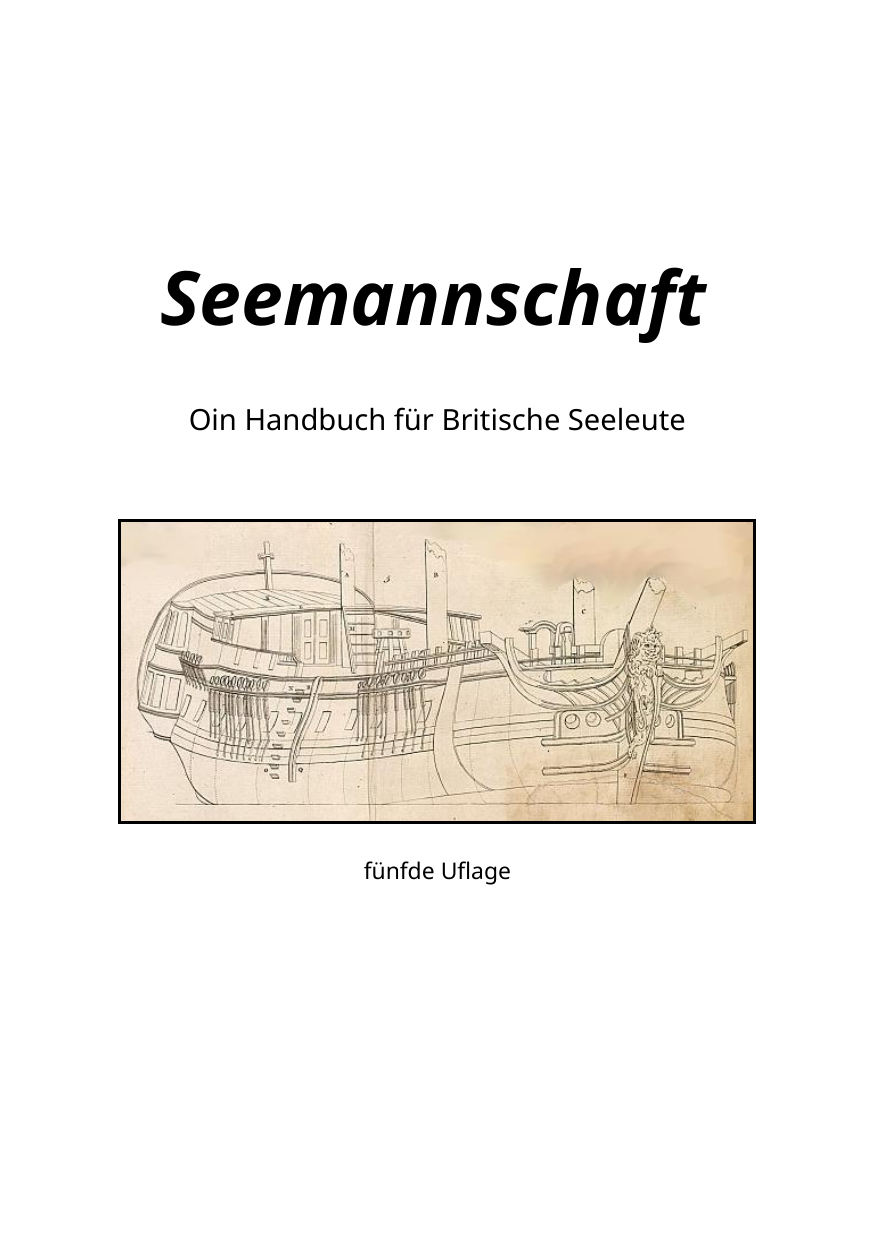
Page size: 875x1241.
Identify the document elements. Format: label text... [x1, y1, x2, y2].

text fünfde Uflage [118, 855, 756, 887]
text Oin Handbuch für Britische Seeleute [118, 400, 756, 439]
picture [121, 522, 753, 821]
subtitle Seemannschaft [118, 245, 756, 347]
